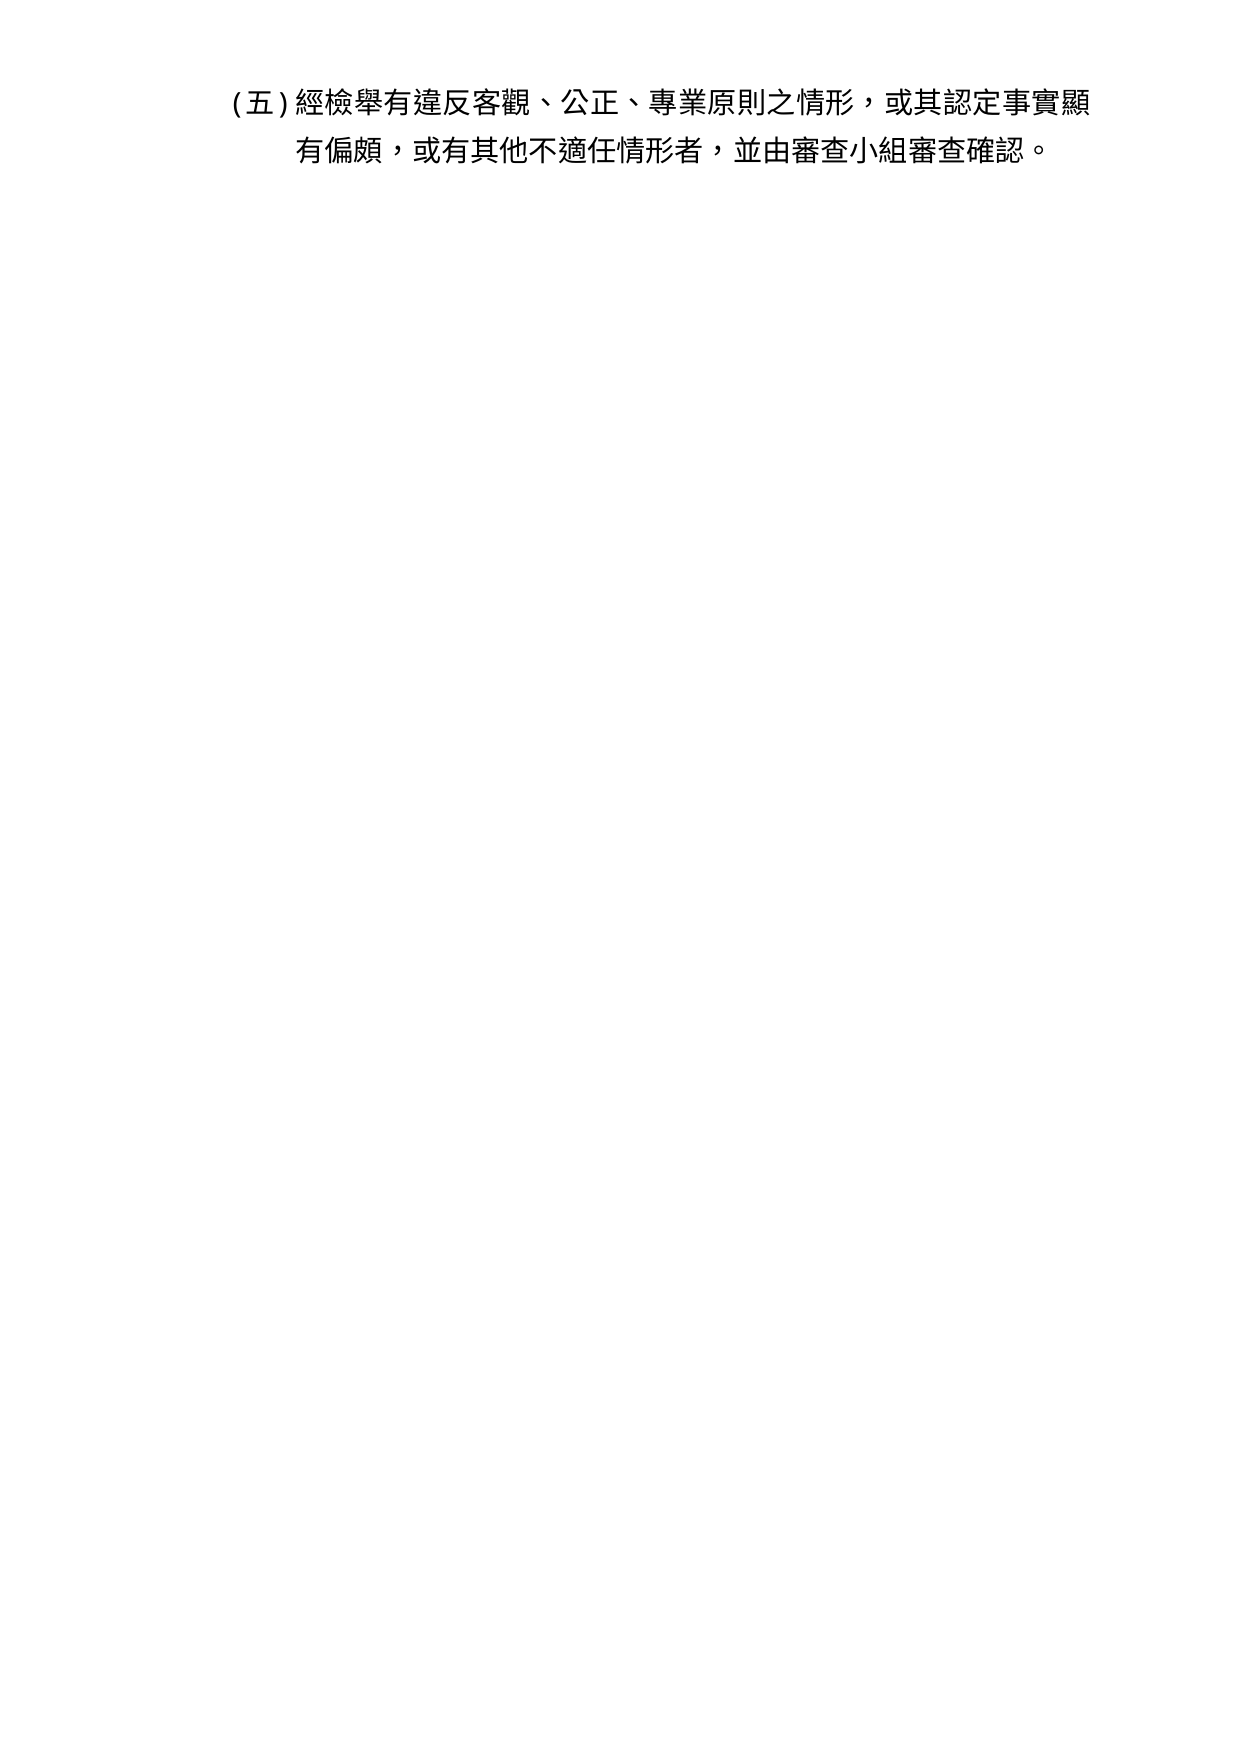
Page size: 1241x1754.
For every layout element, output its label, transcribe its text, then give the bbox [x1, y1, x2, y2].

list 經檢舉有違反客觀、公正、專業原則之情形，或其認定事實顯有偏頗，或有其他不適任情形者，並由審查小組審查確認。 [228, 75, 1092, 171]
